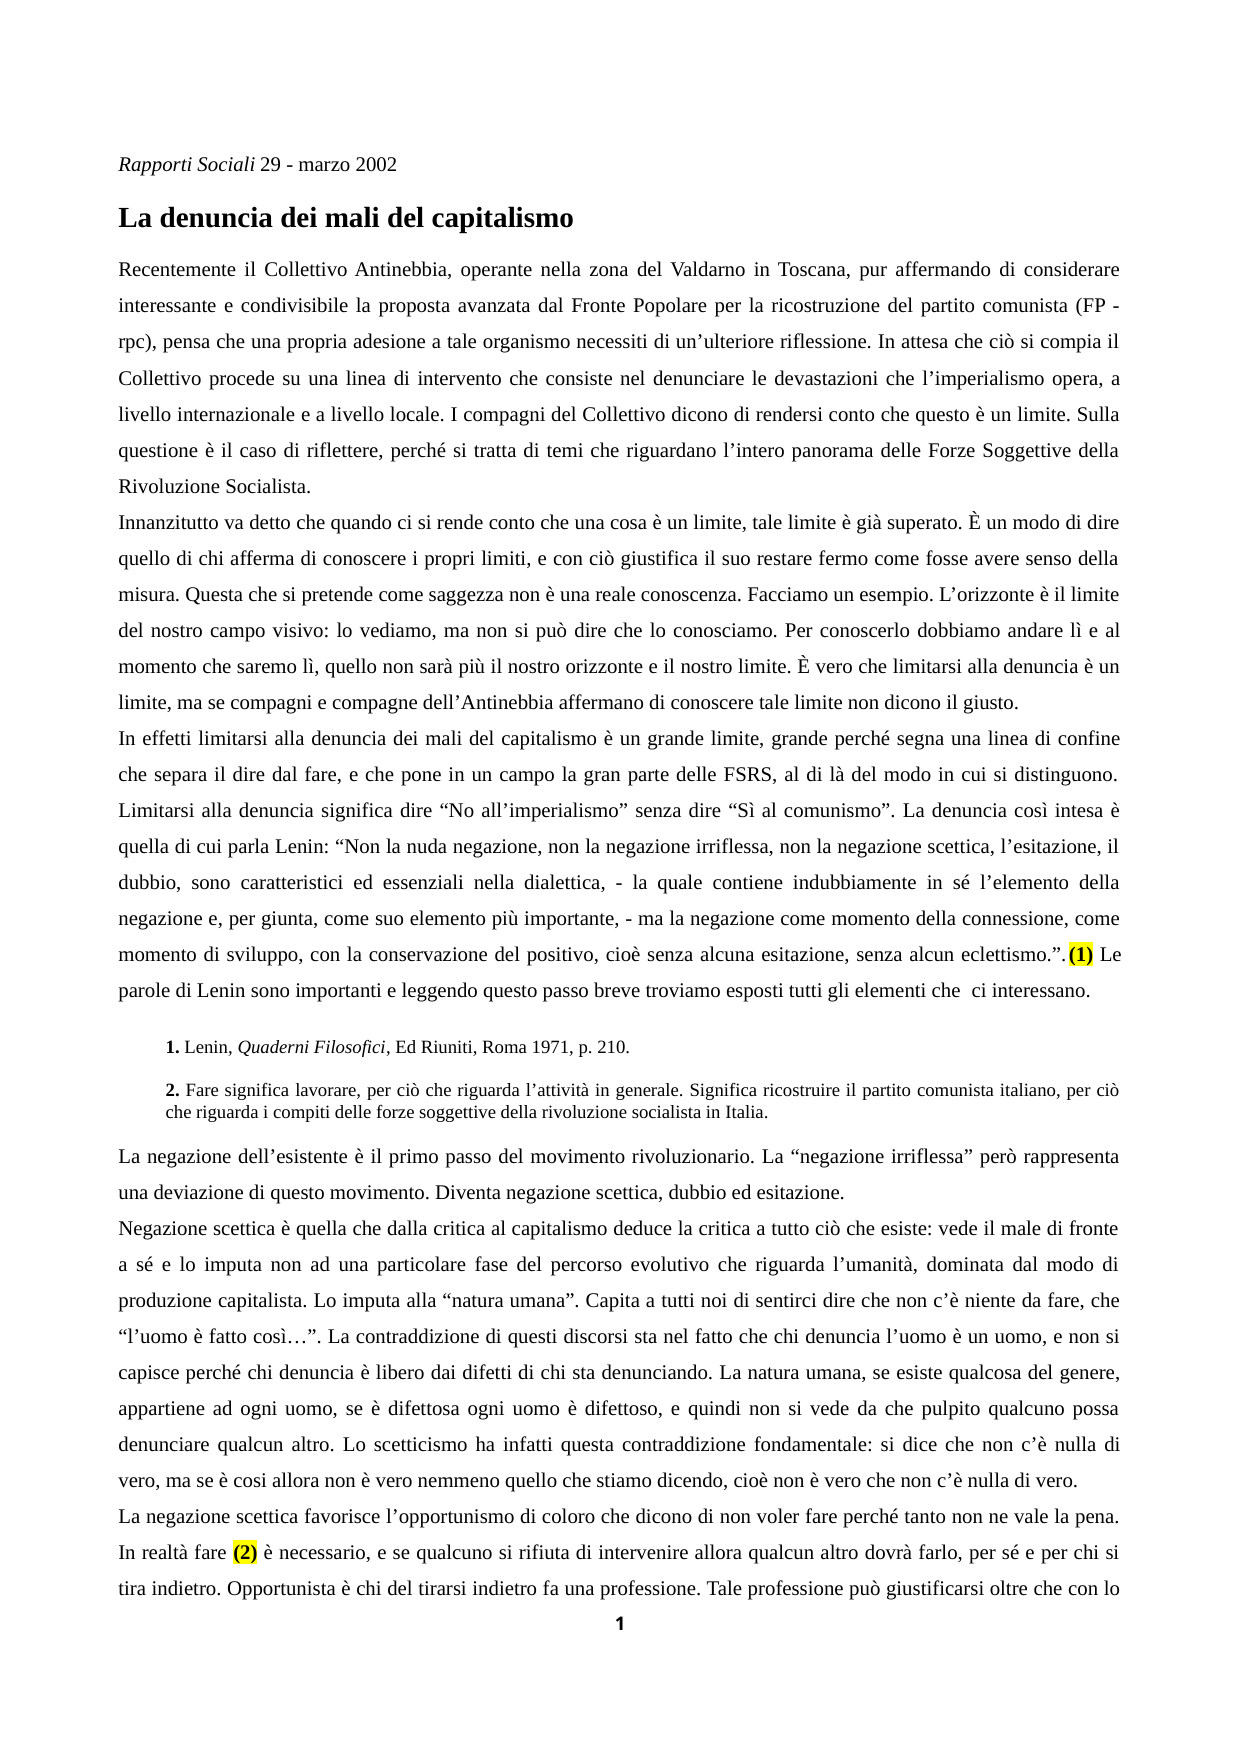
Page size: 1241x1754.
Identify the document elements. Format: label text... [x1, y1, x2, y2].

text Recentemente il Collettivo Antinebbia, operante nella zona del Valdarno in Toscana, pur affermando di considerare interessante e condivisibile la proposta avanzata dal Fronte Popolare per la ricostruzione del partito comunista (FP - rpc), pensa che una propria adesione a tale organismo necessiti di un’ulteriore riflessione. In attesa che ciò si compia il Collettivo procede su una linea di intervento che consiste nel denunciare le devastazioni che l’imperialismo opera, a livello internazionale e a livello locale. I compagni del Collettivo dicono di rendersi conto che questo è un limite. Sulla questione è il caso di riflettere, perché si tratta di temi che riguardano l’intero panorama delle Forze Soggettive della Rivoluzione Socialista. [118, 257, 1122, 498]
text Rapporti Sociali 29 - marzo 2002 [118, 152, 1122, 176]
text La denuncia dei mali del capitalismo [118, 200, 1122, 233]
text La negazione dell’esistente è il primo passo del movimento rivoluzionario. La “negazione irriflessa” però rappresenta una deviazione di questo movimento. Diventa negazione scettica, dubbio ed esitazione. [118, 1144, 1122, 1204]
text La negazione scettica favorisce l’opportunismo di coloro che dicono di non voler fare perché tanto non ne vale la pena. In realtà fare (2) è necessario, e se qualcuno si rifiuta di intervenire allora qualcun altro dovrà farlo, per sé e per chi si tira indietro. Opportunista è chi del tirarsi indietro fa una professione. Tale professione può giustificarsi oltre che con lo [118, 1504, 1122, 1600]
text Negazione scettica è quella che dalla critica al capitalismo deduce la critica a tutto ciò che esiste: vede il male di fronte a sé e lo imputa non ad una particolare fase del percorso evolutivo che riguarda l’umanità, dominata dal modo di produzione capitalista. Lo imputa alla “natura umana”. Capita a tutti noi di sentirci dire che non c’è niente da fare, che “l’uomo è fatto così…”. La contraddizione di questi discorsi sta nel fatto che chi denuncia l’uomo è un uomo, e non si capisce perché chi denuncia è libero dai difetti di chi sta denunciando. La natura umana, se esiste qualcosa del genere, appartiene ad ogni uomo, se è difettosa ogni uomo è difettoso, e quindi non si vede da che pulpito qualcuno possa denunciare qualcun altro. Lo scetticismo ha infatti questa contraddizione fondamentale: si dice che non c’è nulla di vero, ma se è cosi allora non è vero nemmeno quello che stiamo dicendo, cioè non è vero che non c’è nulla di vero. [118, 1216, 1122, 1492]
text In effetti limitarsi alla denuncia dei mali del capitalismo è un grande limite, grande perché segna una linea di confine che separa il dire dal fare, e che pone in un campo la gran parte delle FSRS, al di là del modo in cui si distinguono. Limitarsi alla denuncia significa dire “No all’imperialismo” senza dire “Sì al comunismo”. La denuncia così intesa è quella di cui parla Lenin: “Non la nuda negazione, non la negazione irriflessa, non la negazione scettica, l’esitazione, il dubbio, sono caratteristici ed essenziali nella dialettica, - la quale contiene indubbiamente in sé l’elemento della negazione e, per giunta, come suo elemento più importante, - ma la negazione come momento della connessione, come momento di sviluppo, con la conservazione del positivo, cioè senza alcuna esitazione, senza alcun eclettismo.”.(1) Le parole di Lenin sono importanti e leggendo questo passo breve troviamo esposti tutti gli elementi che ci interessano. [118, 726, 1122, 1002]
text 2. Fare significa lavorare, per ciò che riguarda l’attività in generale. Significa ricostruire il partito comunista italiano, per ciò che riguarda i compiti delle forze soggettive della rivoluzione socialista in Italia. [165, 1079, 1122, 1122]
text 1. Lenin, Quaderni Filosofici, Ed Riuniti, Roma 1971, p. 210. [165, 1036, 1122, 1057]
text Innanzitutto va detto che quando ci si rende conto che una cosa è un limite, tale limite è già superato. È un modo di dire quello di chi afferma di conoscere i propri limiti, e con ciò giustifica il suo restare fermo come fosse avere senso della misura. Questa che si pretende come saggezza non è una reale conoscenza. Facciamo un esempio. L’orizzonte è il limite del nostro campo visivo: lo vediamo, ma non si può dire che lo conosciamo. Per conoscerlo dobbiamo andare lì e al momento che saremo lì, quello non sarà più il nostro orizzonte e il nostro limite. È vero che limitarsi alla denuncia è un limite, ma se compagni e compagne dell’Antinebbia affermano di conoscere tale limite non dicono il giusto. [118, 510, 1122, 714]
